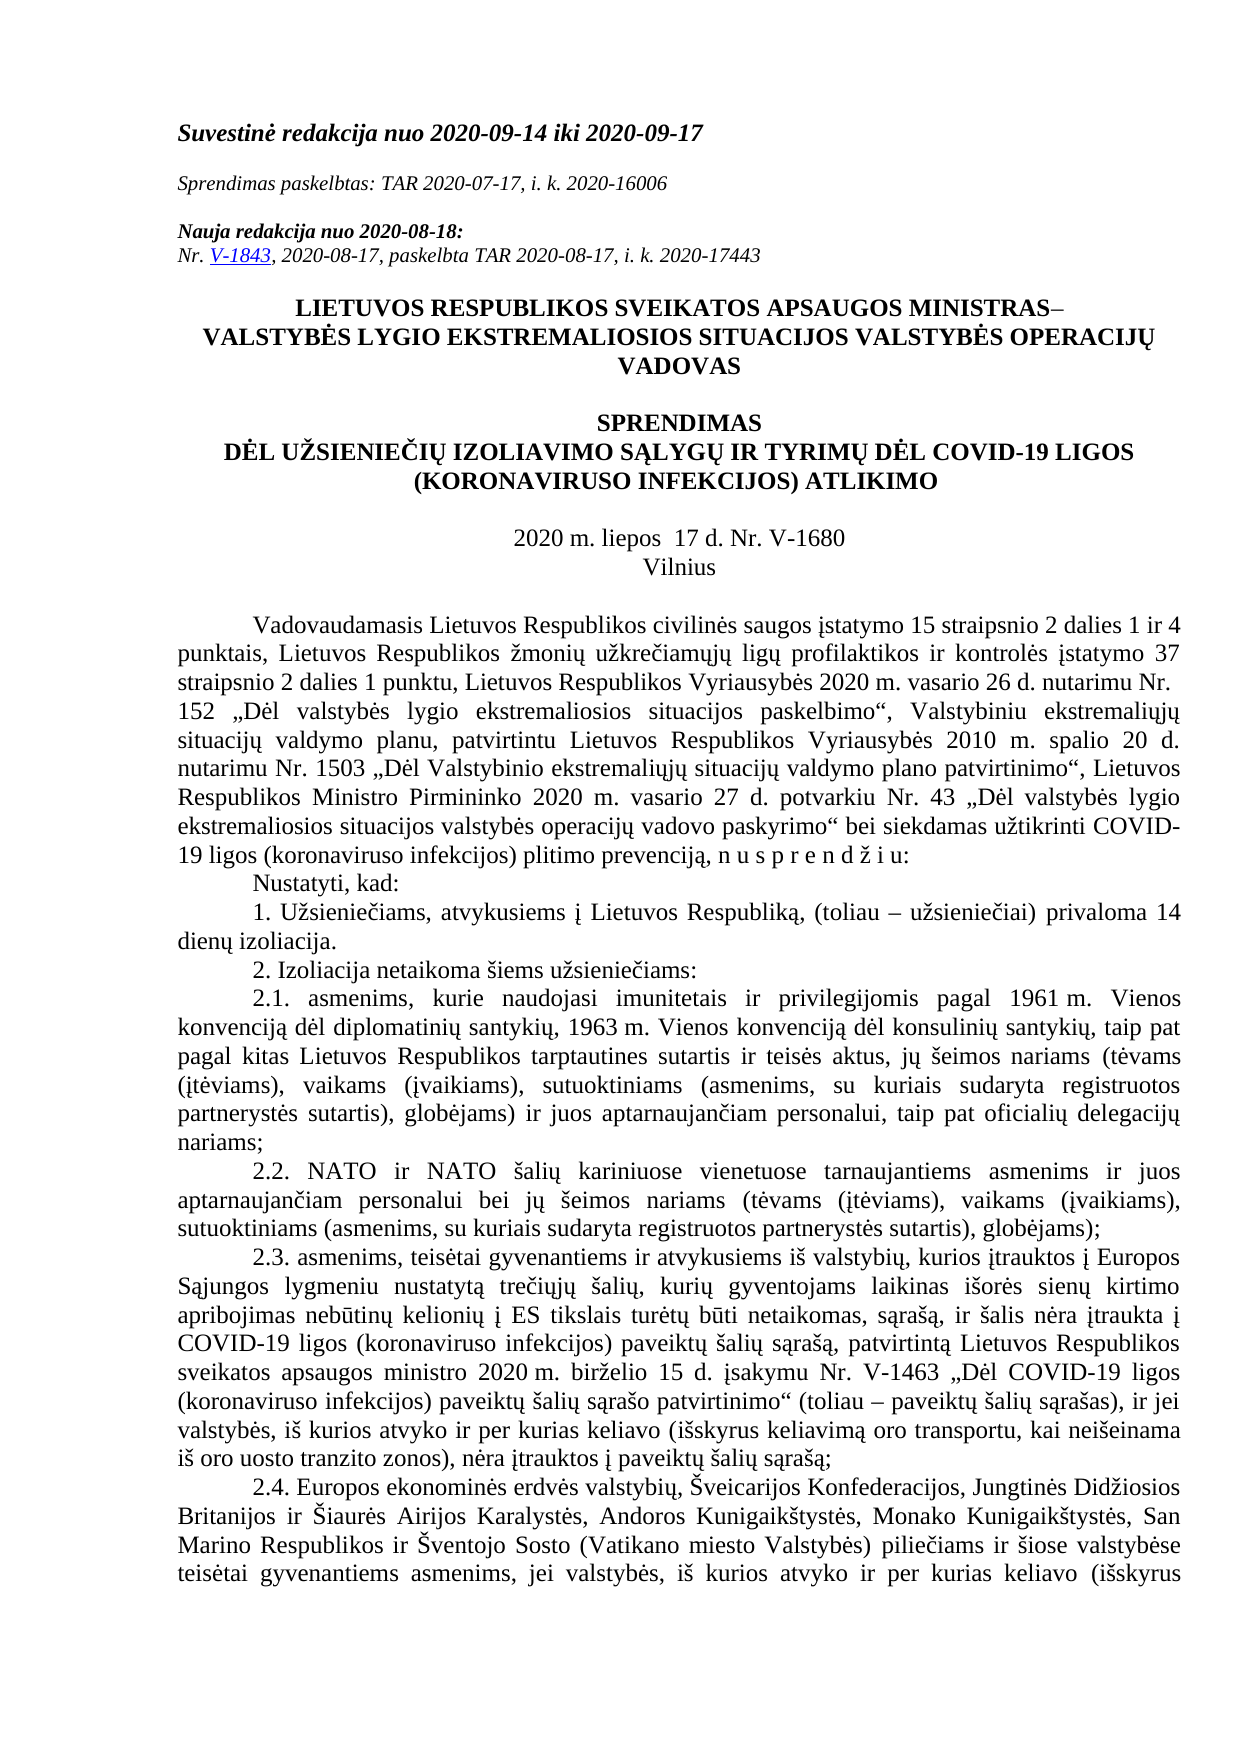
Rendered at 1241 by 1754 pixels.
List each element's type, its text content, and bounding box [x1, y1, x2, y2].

text SPRENDIMAS [177, 408, 1181, 437]
text VALSTYBĖS LYGIO EKSTREMALIOSIOS SITUACIJOS VALSTYBĖS OPERACIJŲ VADOVAS [177, 322, 1181, 380]
text DĖL užsieniečių izoliavimo SĄLYGŲ ir tyrimų dėl COVID-19 ligos (koronaviruso infekcijos) atlikimo [177, 437, 1181, 495]
text Nauja redakcija nuo 2020-08-18: [177, 219, 1181, 243]
text 2.4. Europos ekonominės erdvės valstybių, Šveicarijos Konfederacijos, Jungtinės Didžiosios Britanijos ir Šiaurės Airijos Karalystės, Andoros Kunigaikštystės, Monako Kunigaikštystės, San Marino Respublikos ir Šventojo Sosto (Vatikano miesto Valstybės) piliečiams ir šiose valstybėse teisėtai gyvenantiems asmenims, jei valstybės, iš kurios atvyko ir per kurias keliavo (išskyrus [177, 1472, 1181, 1587]
text Sprendimas paskelbtas: TAR 2020-07-17, i. k. 2020-16006 [177, 171, 1181, 195]
text 2.3. asmenims, teisėtai gyvenantiems ir atvykusiems iš valstybių, kurios įtrauktos į Europos Sąjungos lygmeniu nustatytą trečiųjų šalių, kurių gyventojams laikinas išorės sienų kirtimo apribojimas nebūtinų kelionių į ES tikslais turėtų būti netaikomas, sąrašą, ir šalis nėra įtraukta į COVID-19 ligos (koronaviruso infekcijos) paveiktų šalių sąrašą, patvirtintą Lietuvos Respublikos sveikatos apsaugos ministro 2020 m. birželio 15 d. įsakymu Nr. V-1463 „Dėl COVID-19 ligos (koronaviruso infekcijos) paveiktų šalių sąrašo patvirtinimo“ (toliau – paveiktų šalių sąrašas), ir jei valstybės, iš kurios atvyko ir per kurias keliavo (išskyrus keliavimą oro transportu, kai neišeinama iš oro uosto tranzito zonos), nėra įtrauktos į paveiktų šalių sąrašą; [177, 1242, 1181, 1472]
text Vadovaudamasis Lietuvos Respublikos civilinės saugos įstatymo 15 straipsnio 2 dalies 1 ir 4 punktais, Lietuvos Respublikos žmonių užkrečiamųjų ligų profilaktikos ir kontrolės įstatymo 37 straipsnio 2 dalies 1 punktu, Lietuvos Respublikos Vyriausybės 2020 m. vasario 26 d. nutarimu Nr. 152 „Dėl valstybės lygio ekstremaliosios situacijos paskelbimo“, Valstybiniu ekstremaliųjų situacijų valdymo planu, patvirtintu Lietuvos Respublikos Vyriausybės 2010 m. spalio 20 d. nutarimu Nr. 1503 „Dėl Valstybinio ekstremaliųjų situacijų valdymo plano patvirtinimo“, Lietuvos Respublikos Ministro Pirmininko 2020 m. vasario 27 d. potvarkiu Nr. 43 „Dėl valstybės lygio ekstremaliosios situacijos valstybės operacijų vadovo paskyrimo“ bei siekdamas užtikrinti COVID-19 ligos (koronaviruso infekcijos) plitimo prevenciją, n u s p r e n d ž i u: [177, 610, 1181, 868]
text Nustatyti, kad: [177, 868, 1181, 897]
text Suvestinė redakcija nuo 2020-09-14 iki 2020-09-17 [177, 118, 1181, 147]
text 1. Užsieniečiams, atvykusiems į Lietuvos Respubliką, (toliau – užsieniečiai) privaloma 14 dienų izoliacija. [177, 897, 1181, 955]
text 2.2. NATO ir NATO šalių kariniuose vienetuose tarnaujantiems asmenims ir juos aptarnaujančiam personalui bei jų šeimos nariams (tėvams (įtėviams), vaikams (įvaikiams), sutuoktiniams (asmenims, su kuriais sudaryta registruotos partnerystės sutartis), globėjams); [177, 1156, 1181, 1242]
text 2.1. asmenims, kurie naudojasi imunitetais ir privilegijomis pagal 1961 m. Vienos konvenciją dėl diplomatinių santykių, 1963 m. Vienos konvenciją dėl konsulinių santykių, taip pat pagal kitas Lietuvos Respublikos tarptautines sutartis ir teisės aktus, jų šeimos nariams (tėvams (įtėviams), vaikams (įvaikiams), sutuoktiniams (asmenims, su kuriais sudaryta registruotos partnerystės sutartis), globėjams) ir juos aptarnaujančiam personalui, taip pat oficialių delegacijų nariams; [177, 983, 1181, 1156]
text 2. Izoliacija netaikoma šiems užsieniečiams: [177, 955, 1181, 983]
text Nr. V-1843, 2020-08-17, paskelbta TAR 2020-08-17, i. k. 2020-17443 [177, 243, 1181, 267]
text 2020 m. liepos 17 d. Nr. V-1680 Vilnius [177, 523, 1181, 581]
text LIETUVOS RESPUBLIKOS SVEIKATOS APSAUGOS MINISTRAS– [177, 293, 1181, 322]
